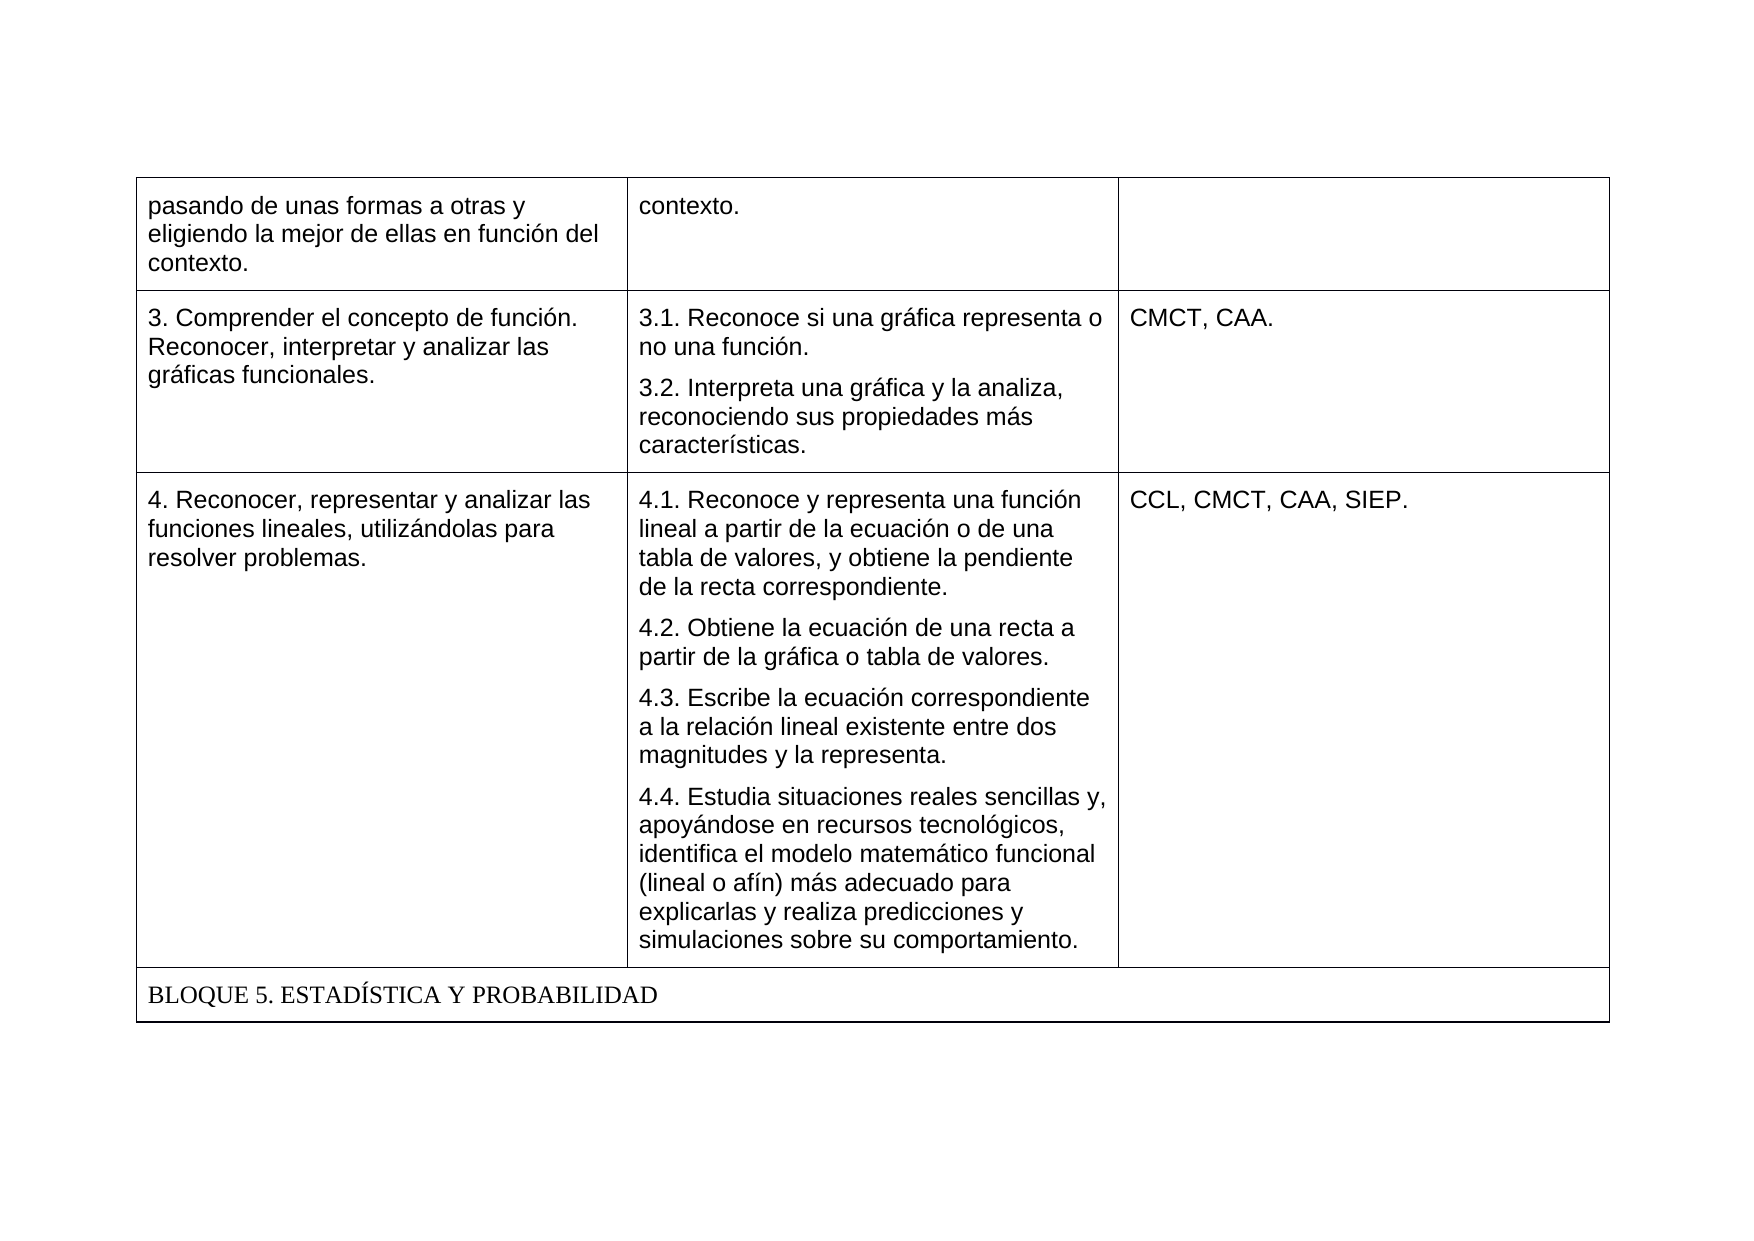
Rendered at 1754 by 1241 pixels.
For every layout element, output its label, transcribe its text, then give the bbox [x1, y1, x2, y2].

table_cell 3. Comprender el concepto de función. Reconocer, interpretar y analizar las gráficas funcionales. [137, 291, 627, 472]
table_cell CCL, CMCT, CAA, SIEP. [1119, 473, 1609, 967]
table_cell CMCT, CAA. [1119, 291, 1609, 472]
table_cell contexto. [628, 178, 1118, 289]
table_cell 4.1. Reconoce y representa una función lineal a partir de la ecuación o de una tabla de valores, y obtiene la pendiente de la recta correspondiente. 4.2. Obtiene la ecuación de una recta a partir de la gráfica o tabla de valores. 4.3. Escribe la ecuación correspondiente a la relación lineal existente entre dos magnitudes y la representa. 4.4. Estudia situaciones reales sencillas y, apoyándose en recursos tecnológicos, identifica el modelo matemático funcional (lineal o afín) más adecuado para explicarlas y realiza predicciones y simulaciones sobre su comportamiento. [628, 473, 1118, 967]
table_cell [1119, 178, 1609, 289]
table_cell 3.1. Reconoce si una gráfica representa o no una función. 3.2. Interpreta una gráfica y la analiza, reconociendo sus propiedades más características. [628, 291, 1118, 472]
table_cell 4. Reconocer, representar y analizar las funciones lineales, utilizándolas para resolver problemas. [137, 473, 627, 967]
table_cell pasando de unas formas a otras y eligiendo la mejor de ellas en función del contexto. [137, 178, 627, 289]
table_cell BLOQUE 5. ESTADÍSTICA Y PROBABILIDAD [137, 968, 1609, 1021]
